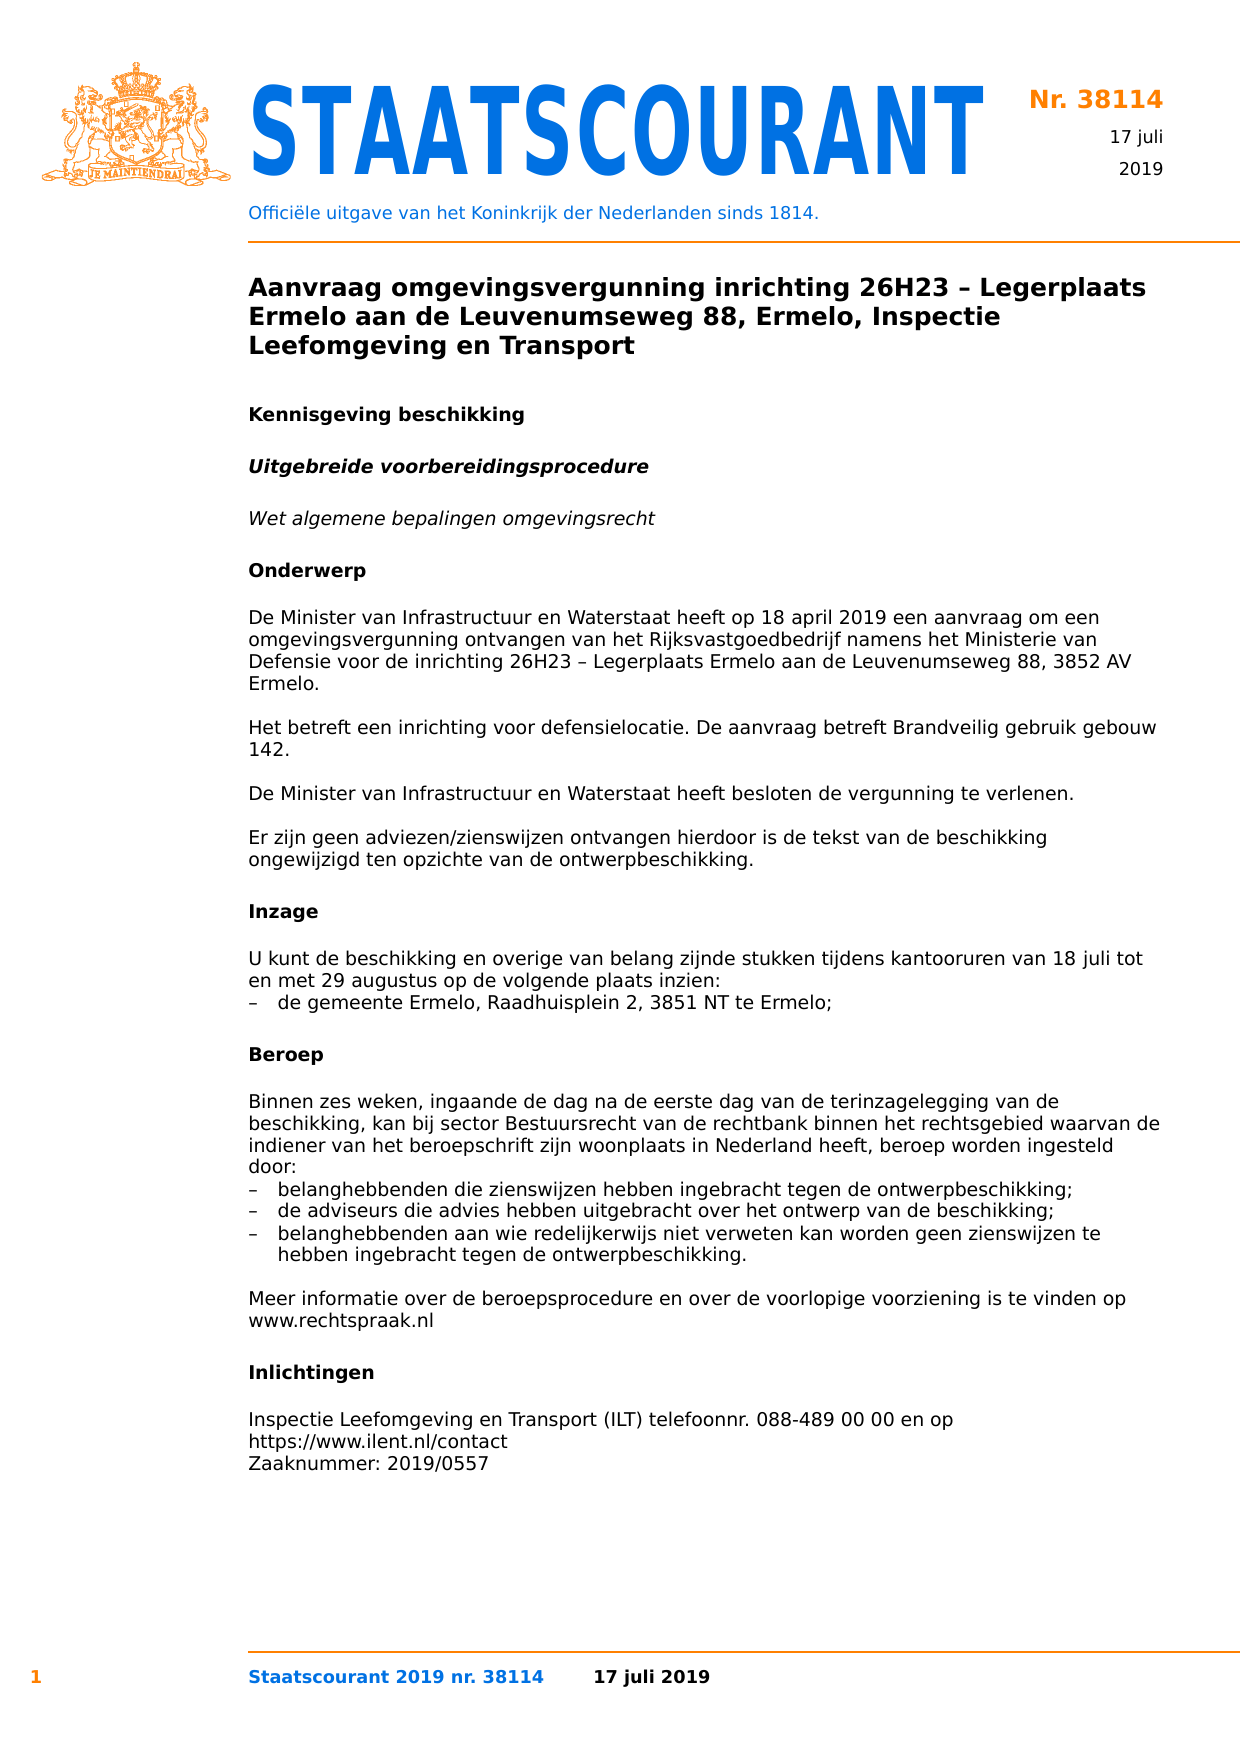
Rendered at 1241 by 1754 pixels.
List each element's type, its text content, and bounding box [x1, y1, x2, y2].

subtitle Wet algemene bepalingen omgevingsrecht [248, 508, 1163, 530]
subtitle Aanvraag omgevingsvergunning inrichting 26H23 – Legerplaats Ermelo aan de Leuvenumseweg 88, Ermelo, Inspectie Leefomgeving en Transport [248, 273, 1163, 361]
picture [41, 62, 231, 186]
text – de adviseurs die advies hebben uitgebracht over het ontwerp van de beschikking; [248, 1200, 1163, 1222]
table_cell 2019 [998, 153, 1240, 203]
table_header [25, 62, 248, 241]
text Meer informatie over de beroepsprocedure en over de voorlopige voorziening is te vinden op www.rechtspraak.nl [248, 1288, 1163, 1332]
subtitle Inlichtingen [248, 1362, 1163, 1384]
table_header Nr. 38114 [998, 62, 1240, 121]
text – de gemeente Ermelo, Raadhuisplein 2, 3851 NT te Ermelo; [248, 992, 1163, 1013]
subtitle Beroep [248, 1043, 1163, 1066]
text Zaaknummer: 2019/0557 [248, 1453, 1163, 1475]
text Inspectie Leefomgeving en Transport (ILT) telefoonnr. 088-489 00 00 en op https://www.ilent.nl/contact [248, 1409, 1163, 1453]
text – belanghebbenden die zienswijzen hebben ingebracht tegen de ontwerpbeschikking; [248, 1178, 1163, 1200]
text Het betreft een inrichting voor defensielocatie. De aanvraag betreft Brandveilig gebruik gebouw 142. [248, 717, 1163, 761]
subtitle Inzage [248, 901, 1163, 923]
table_cell Officiële uitgave van het Koninkrijk der Nederlanden sinds 1814. [248, 203, 1240, 241]
text De Minister van Infrastructuur en Waterstaat heeft besloten de vergunning te verlenen. [248, 783, 1163, 805]
text Binnen zes weken, ingaande de dag na de eerste dag van de terinzagelegging van de beschikking, kan bij sector Bestuursrecht van de rechtbank binnen het rechtsgebied waarvan de indiener van het beroepschrift zijn woonplaats in Nederland heeft, beroep worden ingesteld door: [248, 1091, 1163, 1178]
subtitle Onderwerp [248, 560, 1163, 582]
text Er zijn geen adviezen/zienswijzen ontvangen hierdoor is de tekst van de beschikking ongewijzigd ten opzichte van de ontwerpbeschikking. [248, 827, 1163, 871]
text De Minister van Infrastructuur en Waterstaat heeft op 18 april 2019 een aanvraag om een omgevingsvergunning ontvangen van het Rijksvastgoedbedrijf namens het Ministerie van Defensie voor de inrichting 26H23 – Legerplaats Ermelo aan de Leuvenumseweg 88, 3852 AV Ermelo. [248, 607, 1163, 695]
table_header STAATSCOURANT [248, 62, 998, 203]
table_cell 17 juli [998, 121, 1240, 153]
subtitle Kennisgeving beschikking [248, 404, 1163, 426]
subtitle Uitgebreide voorbereidingsprocedure [248, 456, 1163, 478]
text U kunt de beschikking en overige van belang zijnde stukken tijdens kantooruren van 18 juli tot en met 29 augustus op de volgende plaats inzien: [248, 948, 1163, 992]
text – belanghebbenden aan wie redelijkerwijs niet verweten kan worden geen zienswijzen te hebben ingebracht tegen de ontwerpbeschikking. [248, 1222, 1163, 1266]
